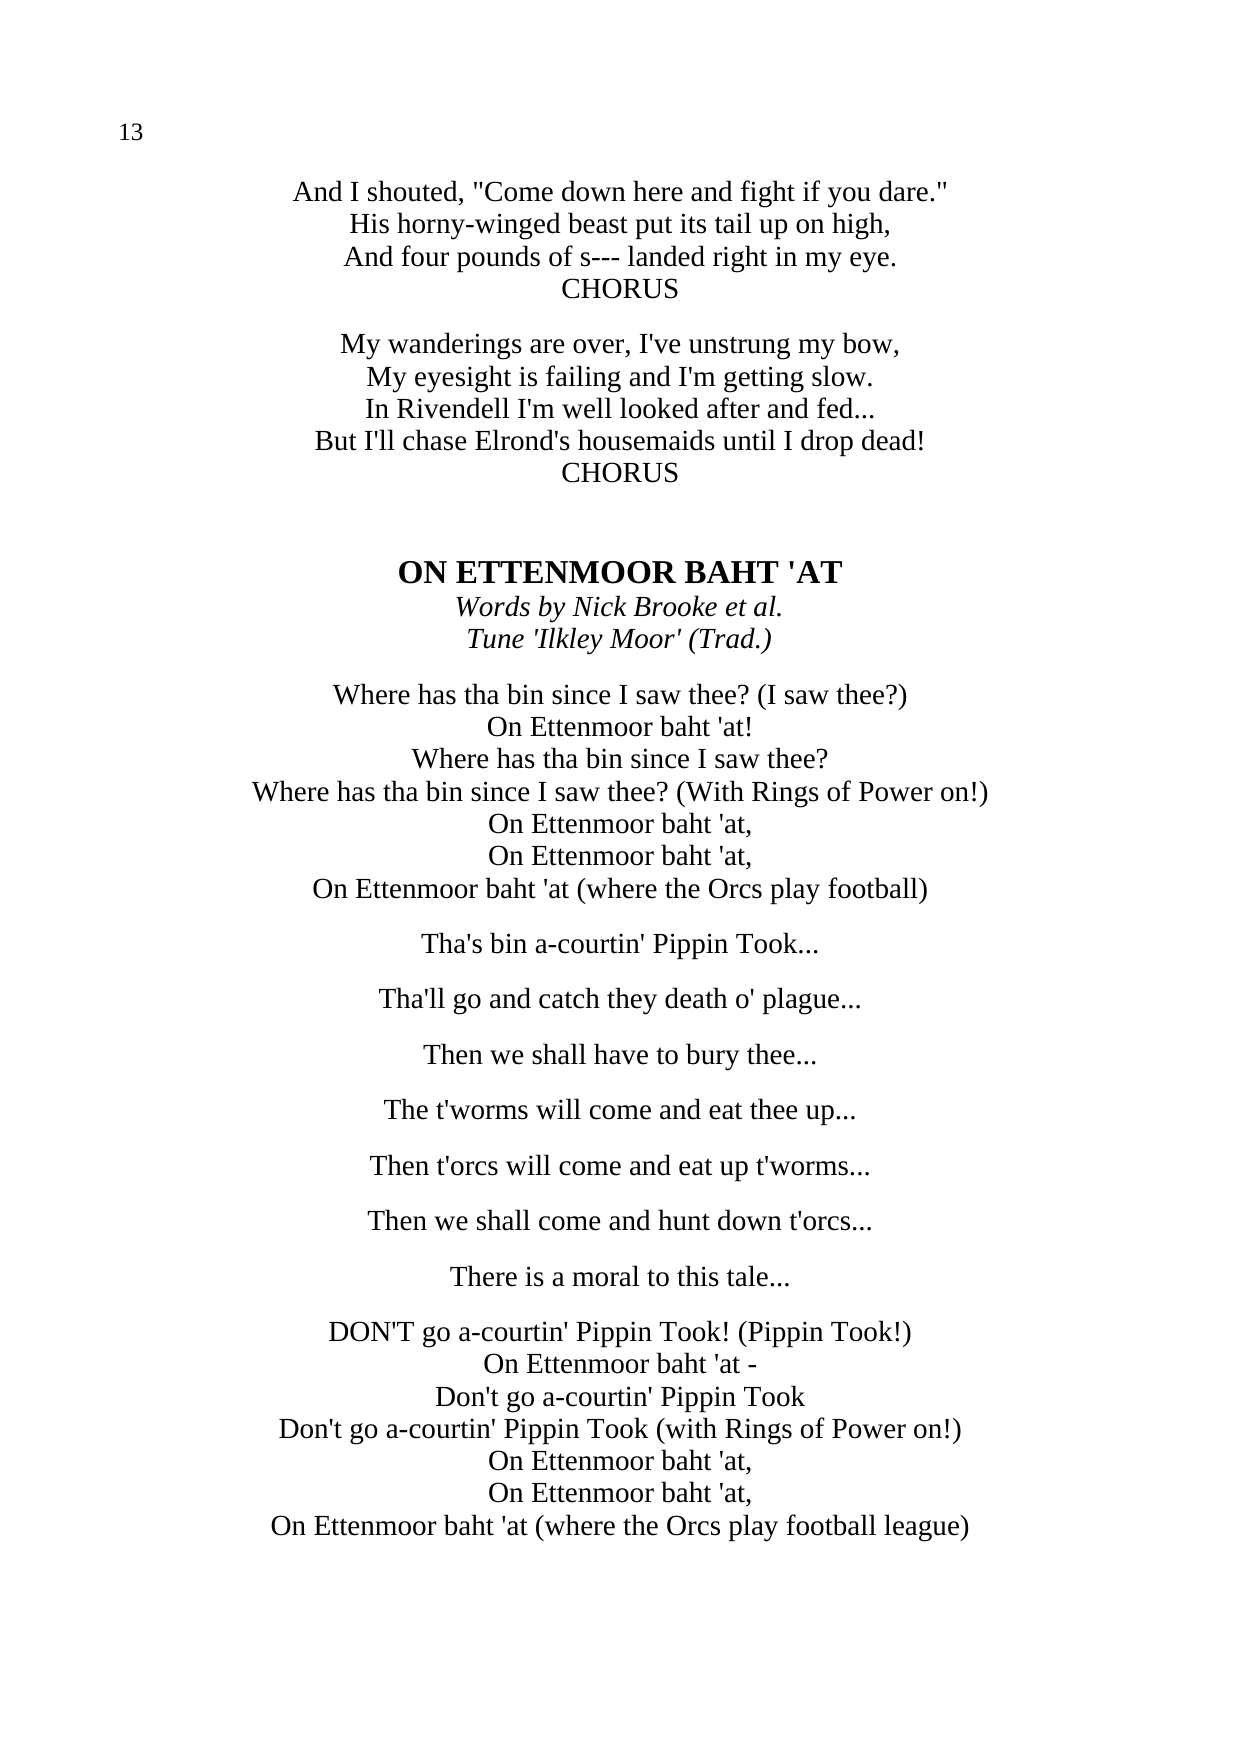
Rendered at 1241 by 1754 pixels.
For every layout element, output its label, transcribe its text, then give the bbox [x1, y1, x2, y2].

text My eyesight is failing and I'm getting slow. [118, 360, 1122, 392]
text Tha'll go and catch they death o' plague... [118, 983, 1122, 1015]
text Words by Nick Brooke et al. [118, 591, 1122, 623]
text And four pounds of s--- landed right in my eye. [118, 240, 1122, 272]
text CHORUS [118, 457, 1122, 489]
text DON'T go a-courtin' Pippin Took! (Pippin Took!) [118, 1315, 1122, 1348]
text My wanderings are over, I've unstrung my bow, [118, 328, 1122, 360]
text There is a moral to this tale... [118, 1260, 1122, 1292]
text Where has tha bin since I saw thee? [118, 743, 1122, 775]
text And I shouted, "Come down here and fight if you dare." [118, 175, 1122, 208]
text On Ettenmoor baht 'at, [118, 1477, 1122, 1509]
text Tha's bin a-courtin' Pippin Took... [118, 927, 1122, 960]
text On Ettenmoor baht 'at! [118, 711, 1122, 743]
text On Ettenmoor baht 'at, [118, 840, 1122, 872]
text CHORUS [118, 272, 1122, 304]
text Tune 'Ilkley Moor' (Trad.) [118, 623, 1122, 655]
text Don't go a-courtin' Pippin Took [118, 1380, 1122, 1412]
text Where has tha bin since I saw thee? (I saw thee?) [118, 678, 1122, 711]
text His horny-winged beast put its tail up on high, [118, 208, 1122, 240]
text But I'll chase Elrond's housemaids until I drop dead! [118, 424, 1122, 457]
text On Ettenmoor baht 'at, [118, 1444, 1122, 1477]
text Don't go a-courtin' Pippin Took (with Rings of Power on!) [118, 1412, 1122, 1444]
text Where has tha bin since I saw thee? (With Rings of Power on!) [118, 775, 1122, 807]
text On Ettenmoor baht 'at (where the Orcs play football) [118, 872, 1122, 904]
text On Ettenmoor baht 'at - [118, 1348, 1122, 1380]
text ON ETTENMOOR BAHT 'AT [118, 554, 1122, 591]
text The t'worms will come and eat thee up... [118, 1094, 1122, 1126]
text On Ettenmoor baht 'at, [118, 807, 1122, 840]
text Then t'orcs will come and eat up t'worms... [118, 1149, 1122, 1181]
text In Rivendell I'm well looked after and fed... [118, 392, 1122, 424]
text On Ettenmoor baht 'at (where the Orcs play football league) [118, 1509, 1122, 1541]
text Then we shall come and hunt down t'orcs... [118, 1204, 1122, 1237]
text Then we shall have to bury thee... [118, 1038, 1122, 1071]
